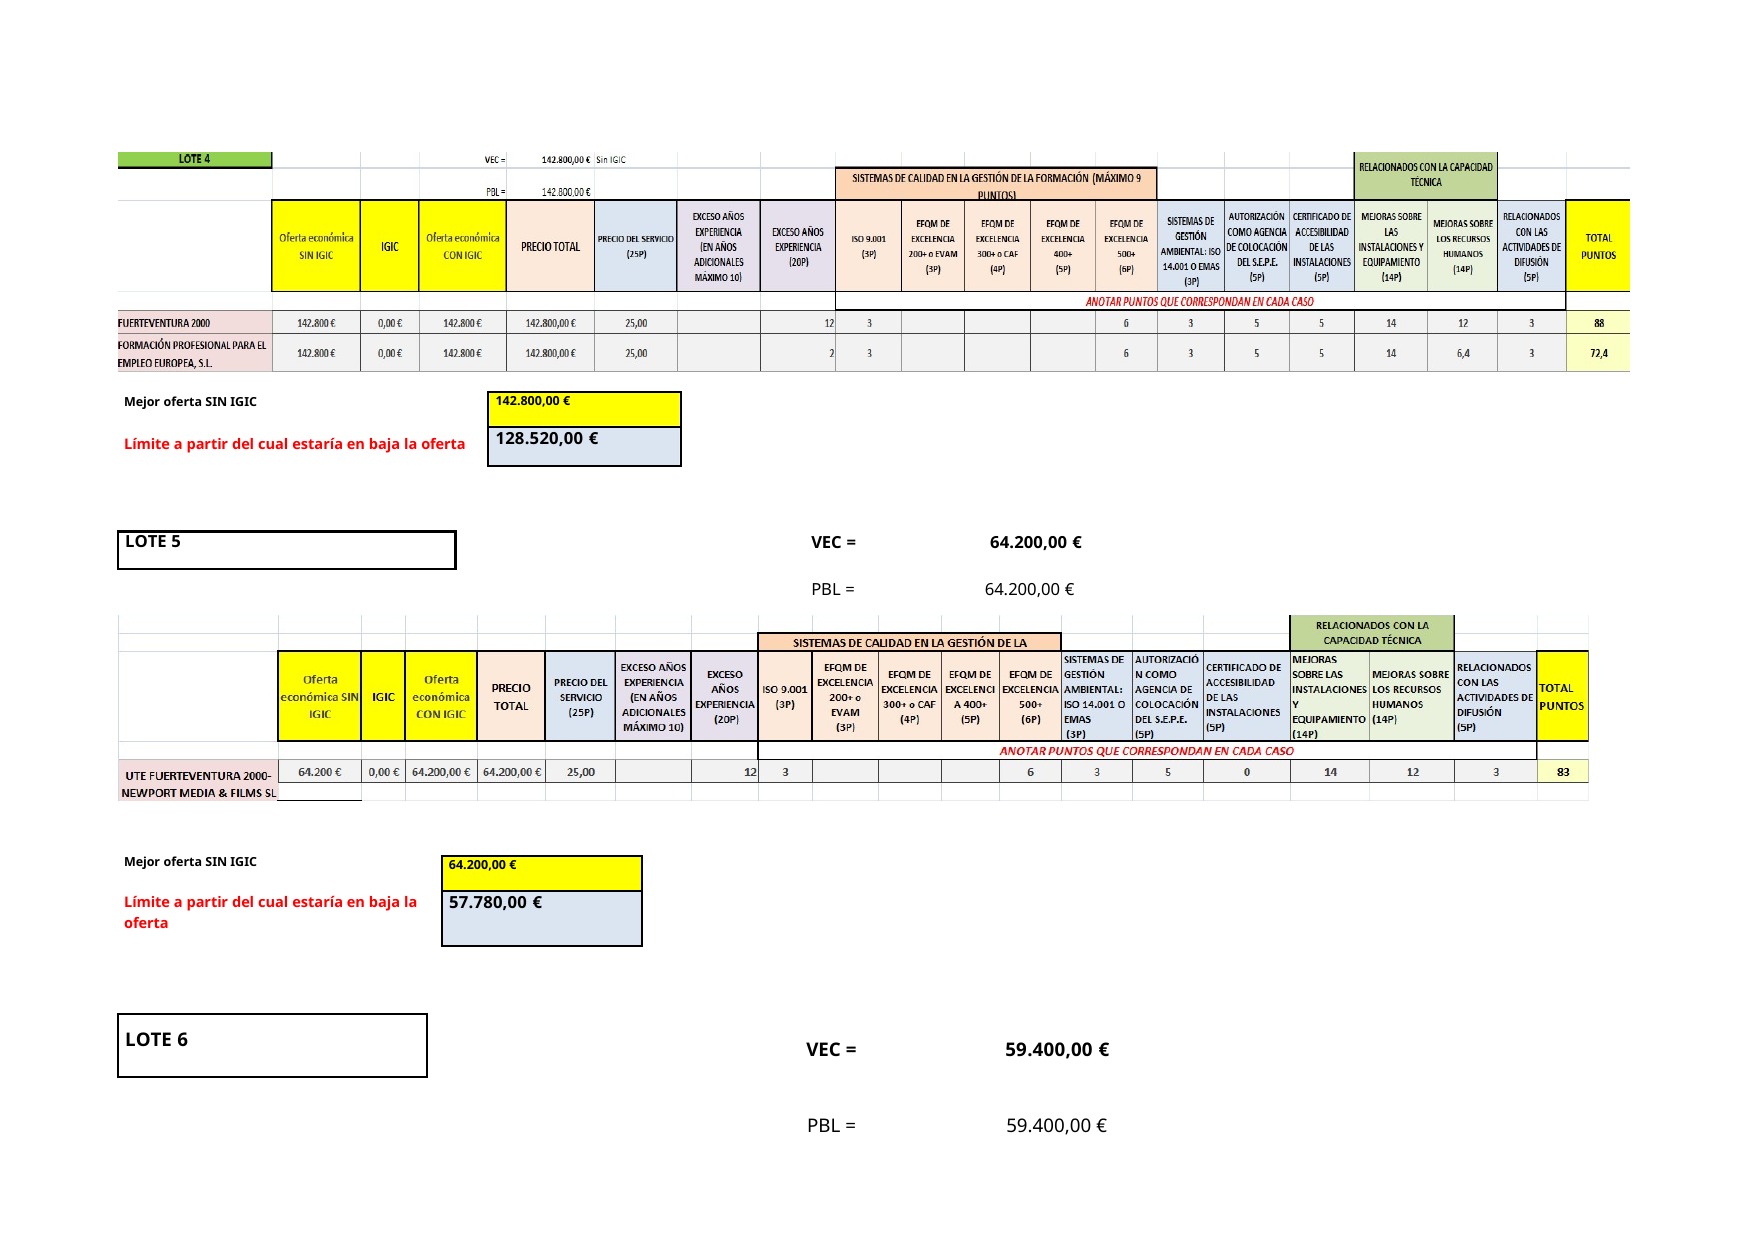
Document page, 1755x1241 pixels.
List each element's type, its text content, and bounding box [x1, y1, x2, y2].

text Mejor oferta SIN IGIC [124, 393, 487, 410]
text [682, 434, 1631, 453]
text [682, 393, 1631, 410]
text PBL = 64.200,00 € [811, 577, 1631, 600]
text Límite a partir del cual estaría en baja la oferta [124, 434, 487, 453]
text LOTE 5 [125, 533, 454, 552]
text [119, 1015, 426, 1076]
text LOTE 6 [125, 1026, 426, 1051]
text PBL = 59.400,00 € [282, 1113, 1631, 1138]
text VEC = 59.400,00 € [428, 1037, 1631, 1062]
text VEC = 64.200,00 € [811, 531, 1631, 554]
text Límite a partir del cual estaría en baja la oferta [124, 892, 428, 933]
text Mejor oferta SIN IGIC [124, 853, 278, 870]
